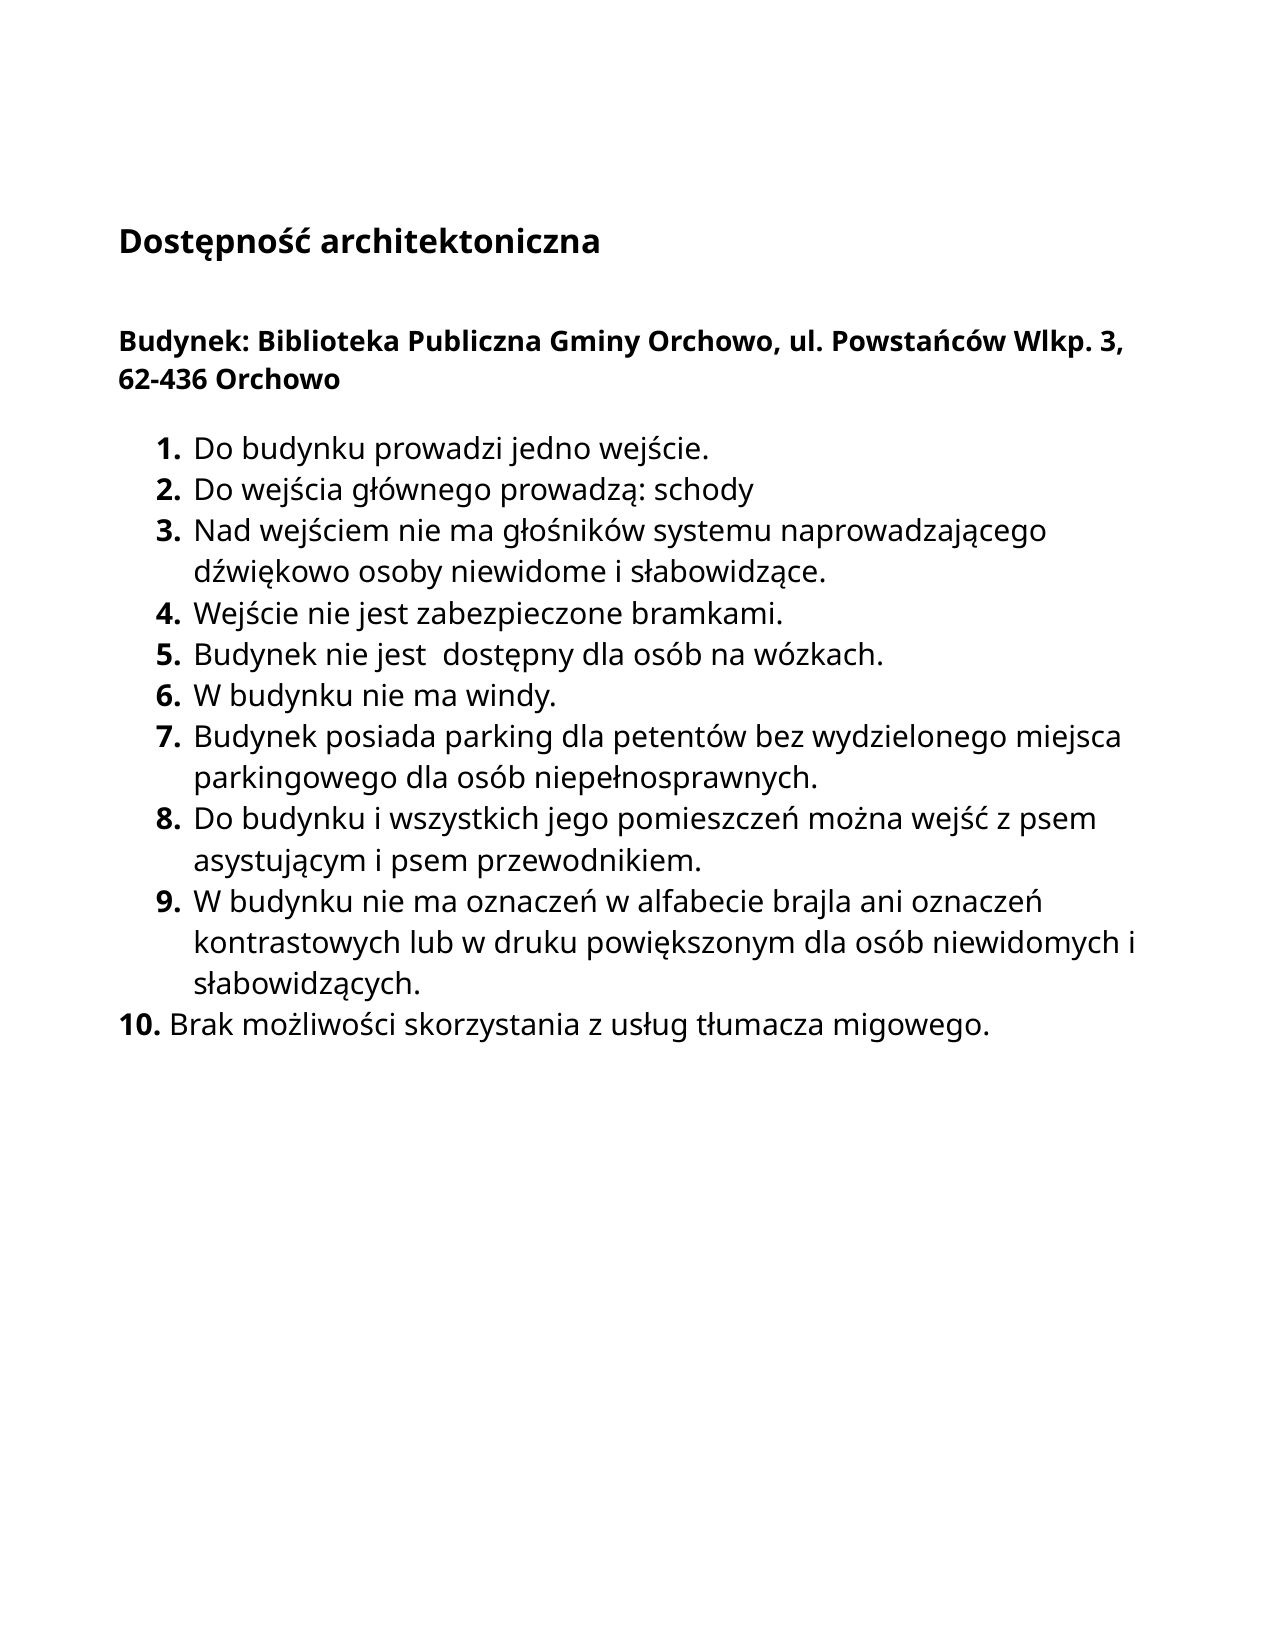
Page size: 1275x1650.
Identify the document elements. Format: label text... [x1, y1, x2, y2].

text Dostępność architektoniczna [118, 218, 1157, 263]
list Do wejścia głównego prowadzą: schody [156, 468, 1157, 509]
list Wejście nie jest zabezpieczone bramkami. [156, 592, 1157, 633]
list Do budynku prowadzi jedno wejście. [156, 427, 1157, 468]
list Budynek nie jest dostępny dla osób na wózkach. [156, 633, 1157, 674]
text 10. Brak możliwości skorzystania z usług tłumacza migowego. [118, 1003, 1157, 1044]
list Do budynku i wszystkich jego pomieszczeń można wejść z psem asystującym i psem przewodnikiem. [156, 797, 1157, 880]
text Budynek: Biblioteka Publiczna Gminy Orchowo, ul. Powstańców Wlkp. 3, 62-436 Orchowo [118, 321, 1157, 398]
list Nad wejściem nie ma głośników systemu naprowadzającego dźwiękowo osoby niewidome i słabowidzące. [156, 509, 1157, 592]
list W budynku nie ma windy. [156, 674, 1157, 715]
list W budynku nie ma oznaczeń w alfabecie brajla ani oznaczeń kontrastowych lub w druku powiększonym dla osób niewidomych i słabowidzących. [156, 880, 1157, 1003]
list Budynek posiada parking dla petentów bez wydzielonego miejsca parkingowego dla osób niepełnosprawnych. [156, 715, 1157, 797]
